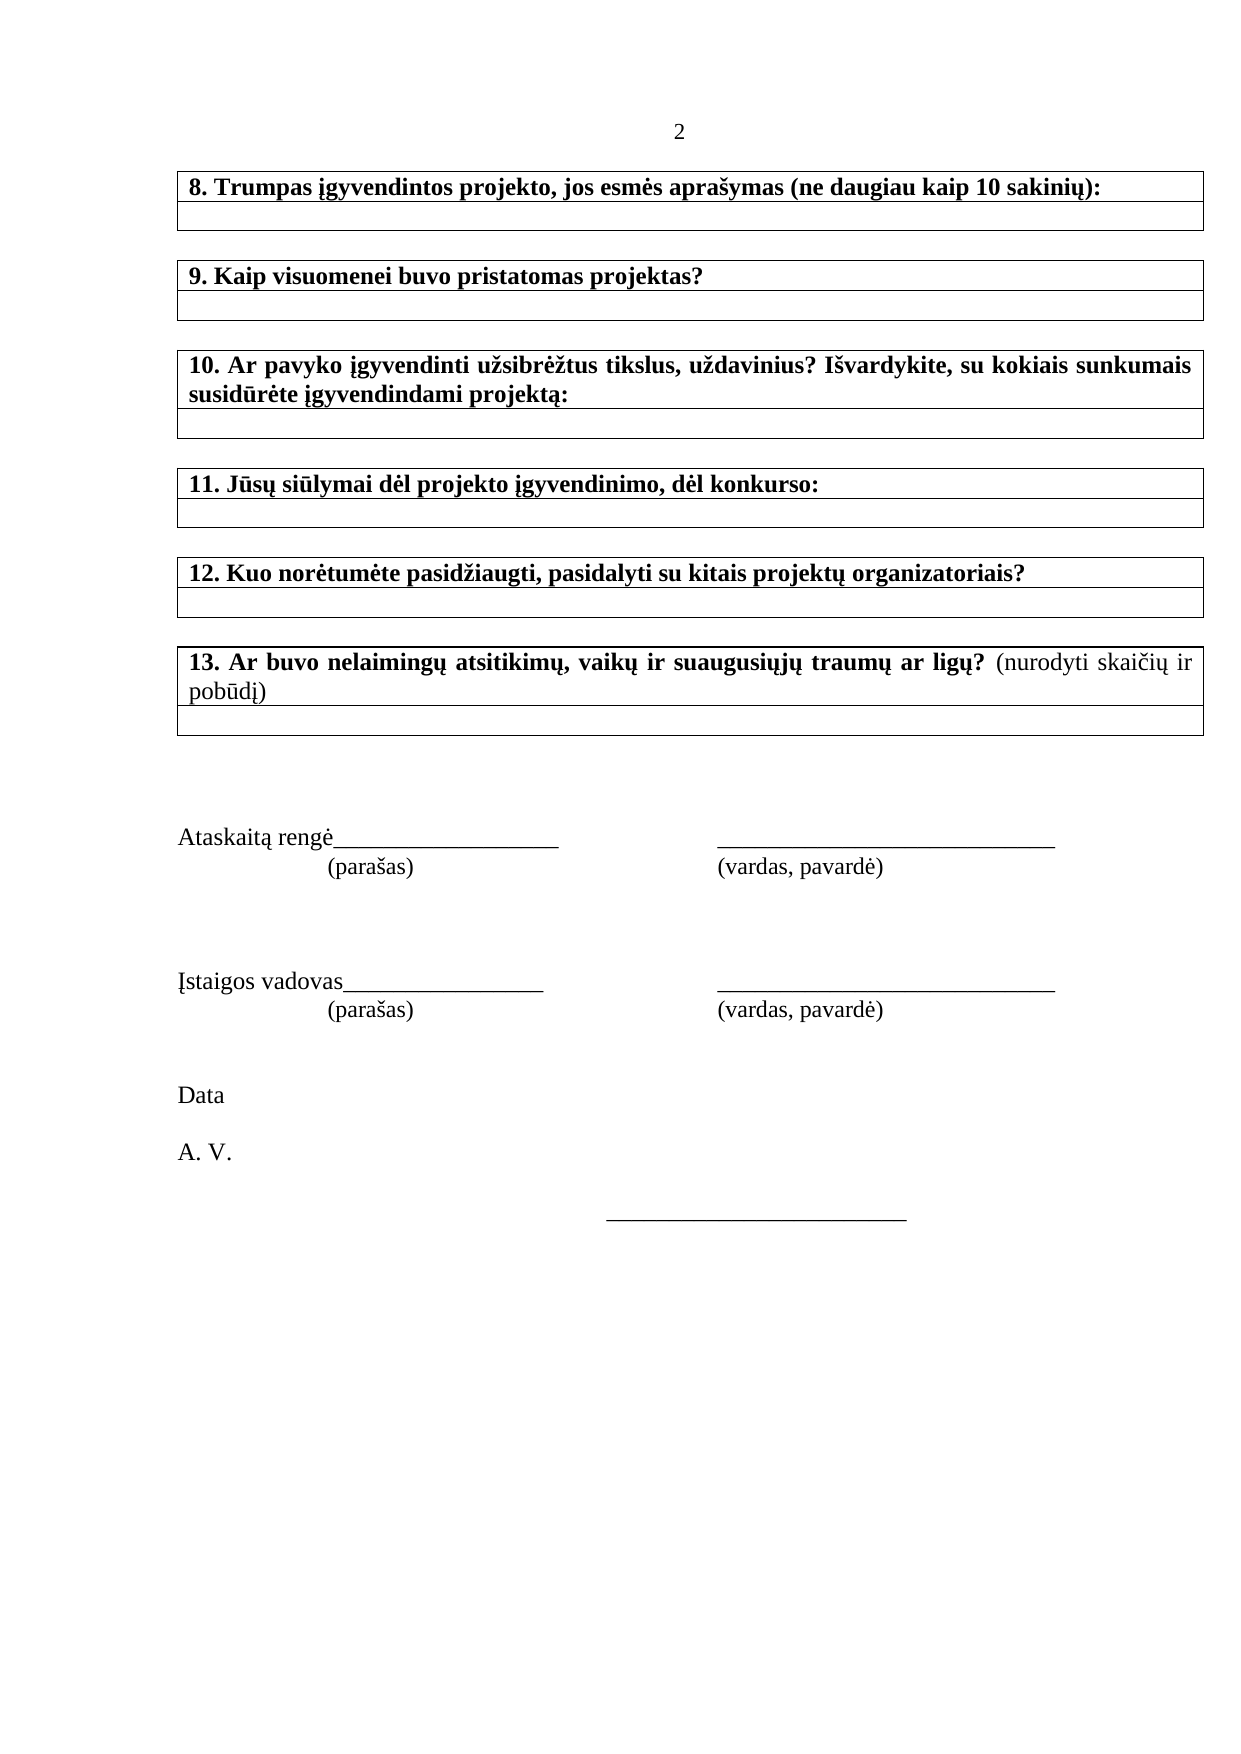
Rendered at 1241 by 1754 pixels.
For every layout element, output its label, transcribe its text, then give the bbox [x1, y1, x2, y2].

table_header 8. Trumpas įgyvendintos projekto, jos esmės aprašymas (ne daugiau kaip 10 sakinių): [178, 172, 1203, 201]
text ________________________ [177, 1195, 1240, 1223]
table_cell [178, 499, 1203, 527]
table_header 10. Ar pavyko įgyvendinti užsibrėžtus tikslus, uždavinius? Išvardykite, su kokiais sunkumais susidūrėte įgyvendindami projektą: [178, 351, 1203, 408]
text (parašas) (vardas, pavardė) [177, 851, 1181, 879]
table_cell [178, 291, 1203, 320]
text Įstaigos vadovas________________ ___________________________ [177, 966, 1181, 994]
text (parašas) (vardas, pavardė) [177, 994, 1181, 1022]
text Ataskaitą rengė__________________ ___________________________ [177, 822, 1181, 851]
table_cell [178, 202, 1203, 230]
table_header 9. Kaip visuomenei buvo pristatomas projektas? [178, 261, 1203, 290]
text A. V. [177, 1137, 1181, 1166]
table_header 13. Ar buvo nelaimingų atsitikimų, vaikų ir suaugusiųjų traumų ar ligų? (nurodyti skaičių ir pobūdį) [178, 648, 1203, 705]
table_cell [178, 409, 1203, 438]
table_cell [178, 706, 1203, 735]
table_header 12. Kuo norėtumėte pasidžiaugti, pasidalyti su kitais projektų organizatoriais? [178, 558, 1203, 587]
table_header 11. Jūsų siūlymai dėl projekto įgyvendinimo, dėl konkurso: [178, 469, 1203, 497]
table_cell [178, 588, 1203, 617]
text Data [177, 1080, 1181, 1108]
